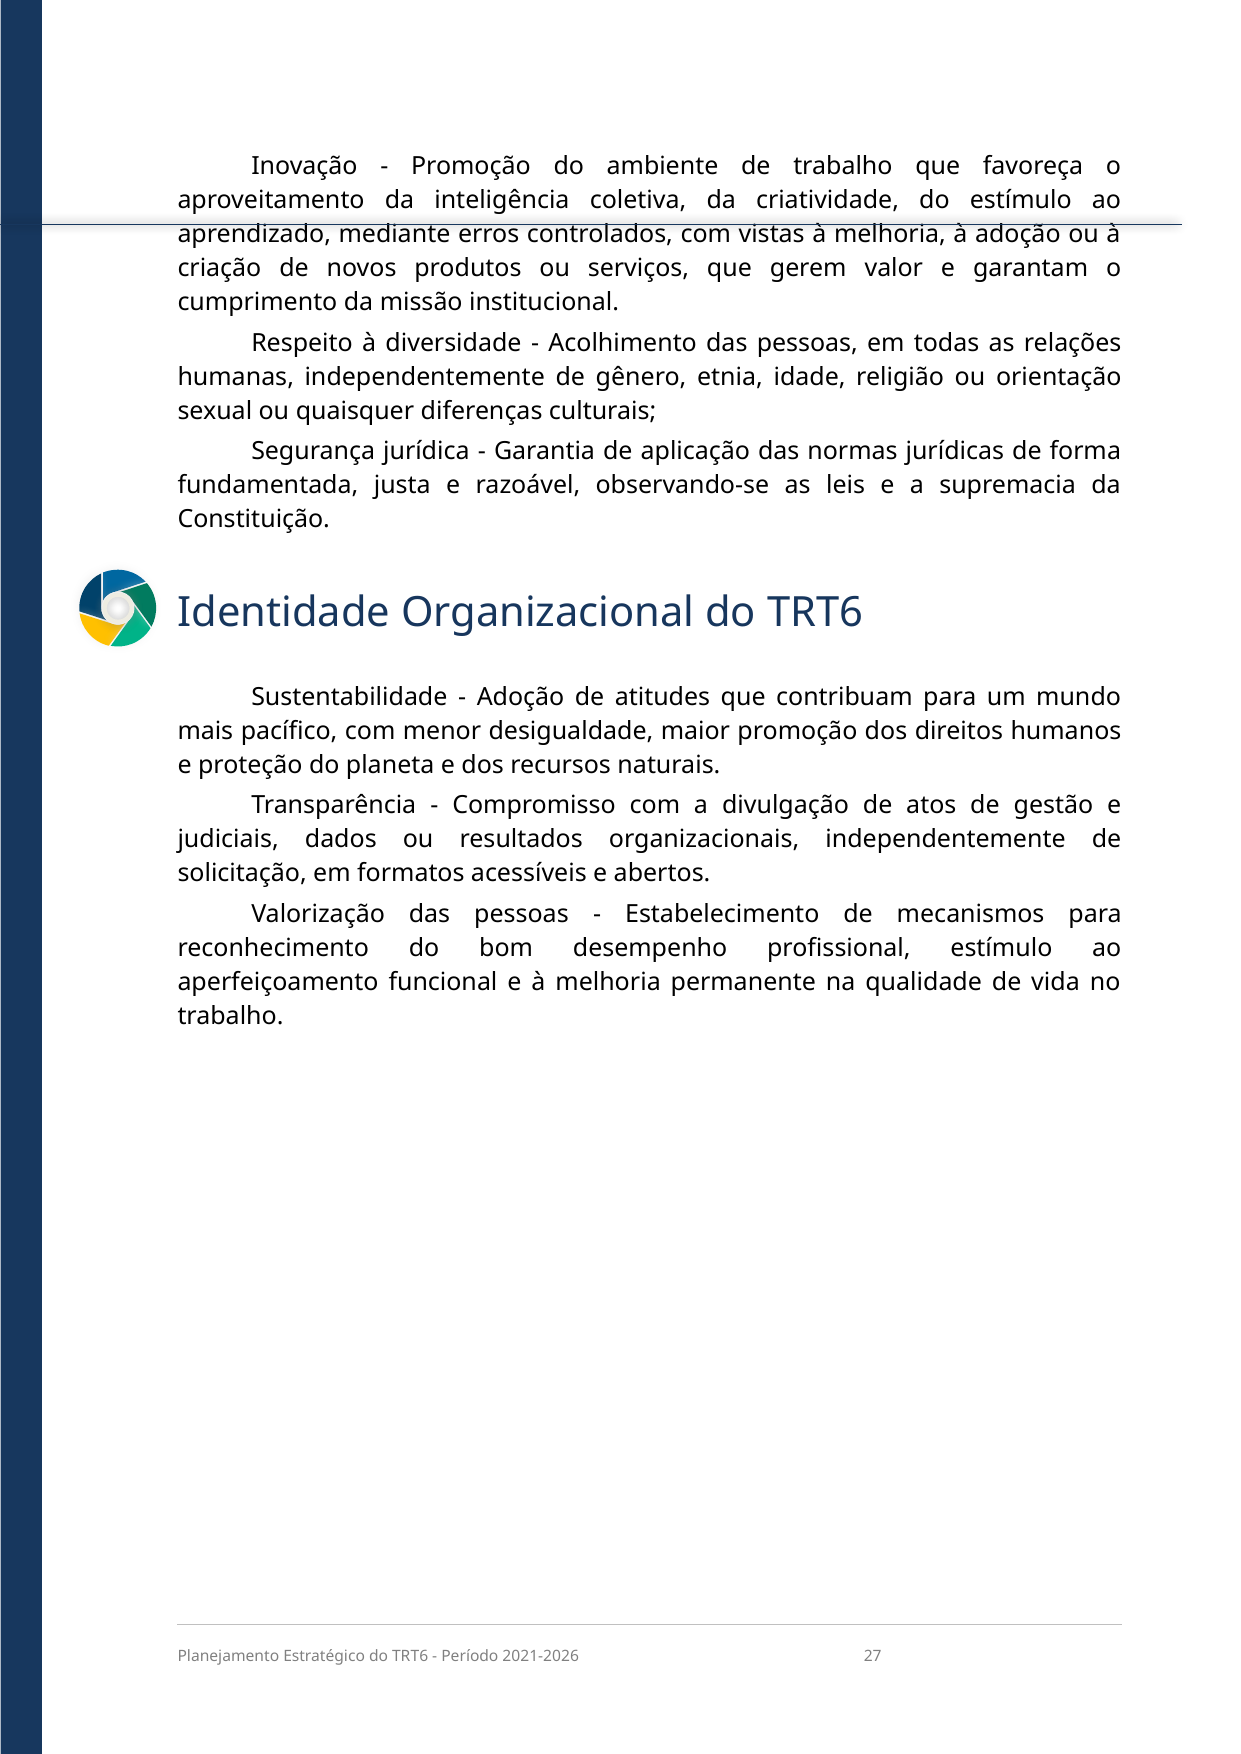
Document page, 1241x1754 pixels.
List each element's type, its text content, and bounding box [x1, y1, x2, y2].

text Identidade Organizacional do TRT6 [177, 581, 1122, 638]
text Inovação - Promoção do ambiente de trabalho que favoreça o aproveitamento da inteligência coletiva, da criatividade, do estímulo ao [177, 148, 1122, 216]
text aprendizado, mediante erros controlados, com vistas à melhoria, à adoção ou à criação de novos produtos ou serviços, que gerem valor e garantam o cumprimento da missão institucional. [177, 232, 1122, 318]
text Respeito à diversidade - Acolhimento das pessoas, em todas as relações humanas, independentemente de gênero, etnia, idade, religião ou orientação sexual ou quaisquer diferenças culturais; [177, 324, 1122, 426]
text Transparência - Compromisso com a divulgação de atos de gestão e judiciais, dados ou resultados organizacionais, independentemente de solicitação, em formatos acessíveis e abertos. [177, 787, 1122, 889]
text Sustentabilidade - Adoção de atitudes que contribuam para um mundo mais pacífico, com menor desigualdade, maior promoção dos direitos humanos e proteção do planeta e dos recursos naturais. [177, 678, 1122, 781]
text Valorização das pessoas - Estabelecimento de mecanismos para reconhecimento do bom desempenho profissional, estímulo ao aperfeiçoamento funcional e à melhoria permanente na qualidade de vida no trabalho. [177, 895, 1122, 1032]
text Segurança jurídica - Garantia de aplicação das normas jurídicas de forma fundamentada, justa e razoável, observando-se as leis e a supremacia da Constituição. [177, 433, 1122, 535]
